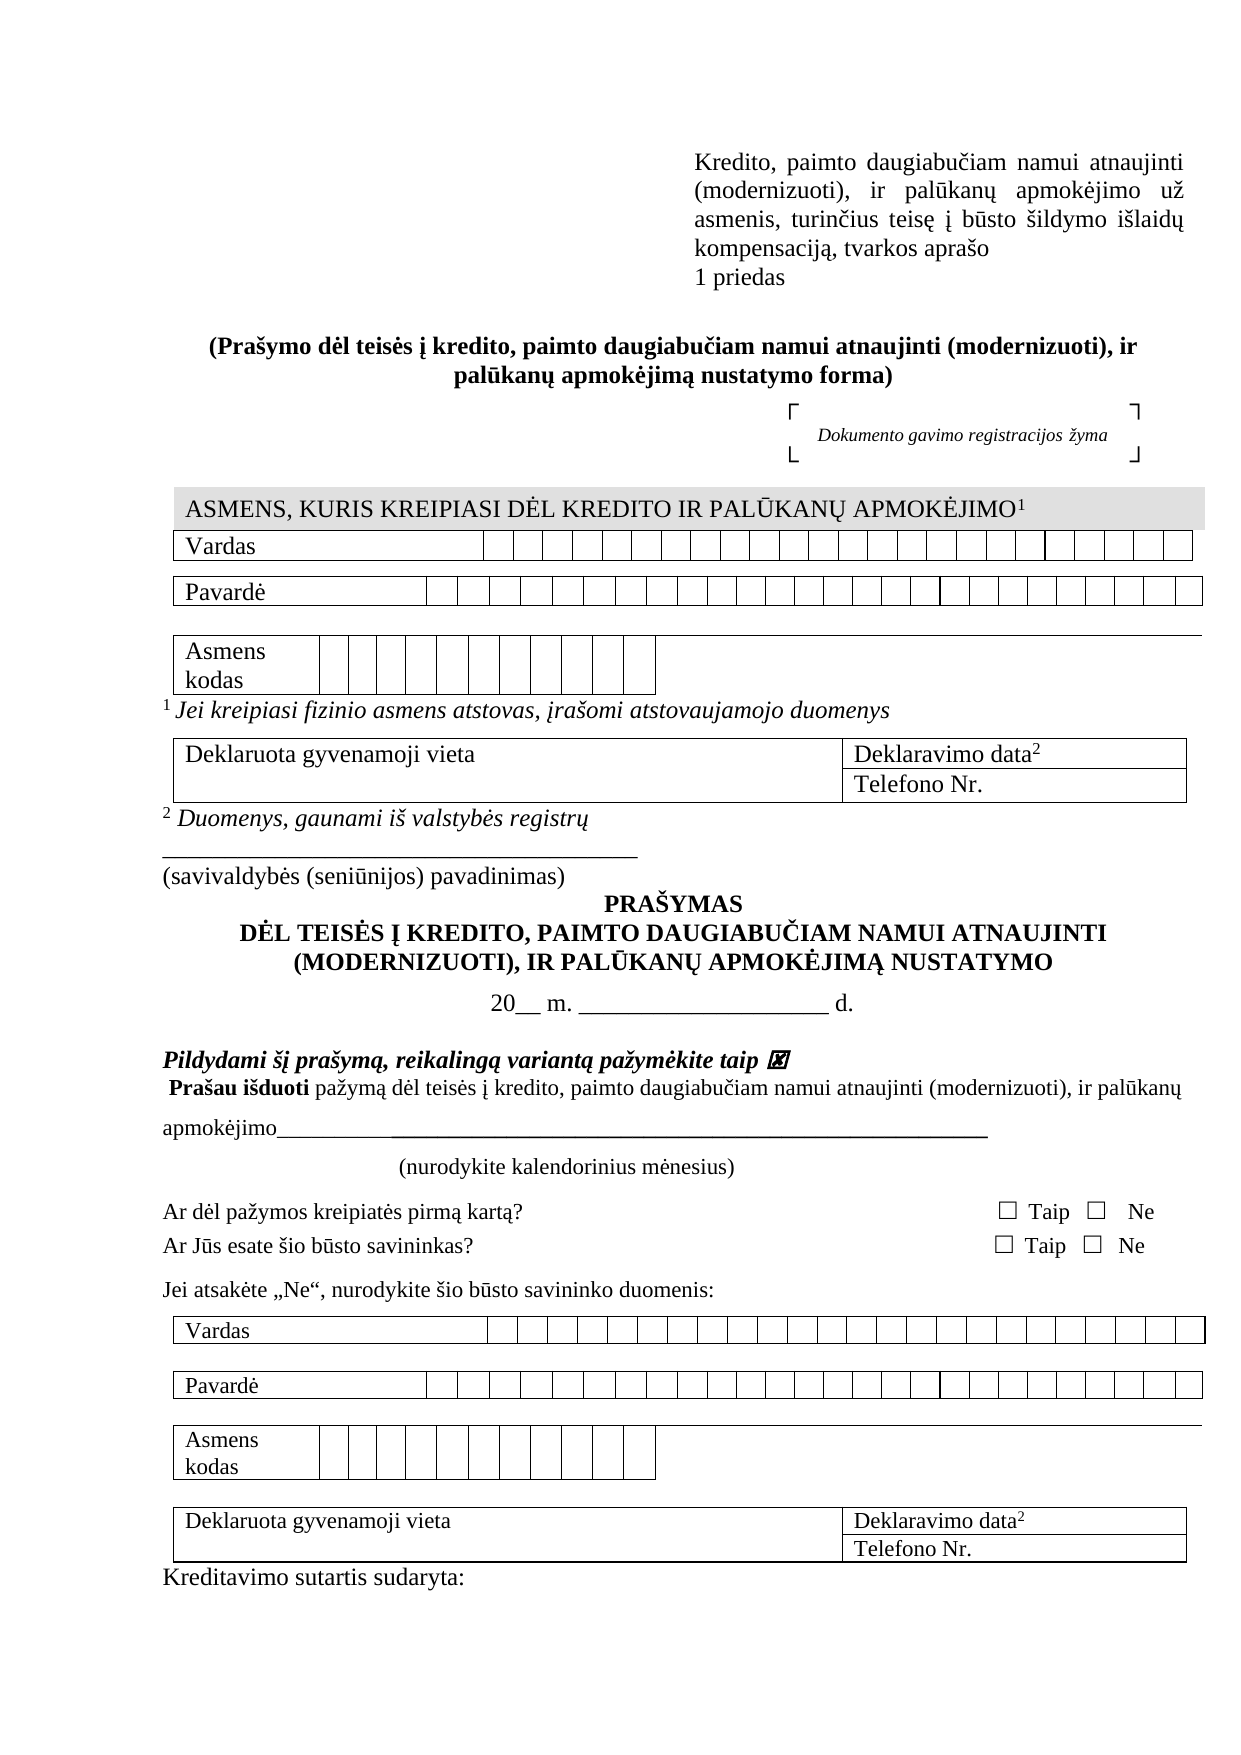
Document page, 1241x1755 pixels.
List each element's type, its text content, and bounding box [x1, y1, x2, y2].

table_header [766, 577, 794, 605]
text 2 Duomenys, gaunami iš valstybės registrų [162, 803, 1184, 832]
table_header Deklaravimo data2 [843, 739, 1186, 768]
table_cell Telefono Nr. [843, 1535, 1186, 1561]
table_cell [500, 1426, 530, 1479]
table_cell Telefono Nr. [843, 769, 1186, 802]
table_cell [624, 636, 655, 694]
table_cell [531, 636, 561, 694]
table_cell [349, 636, 376, 694]
table_header [490, 1372, 520, 1398]
table_header [608, 1317, 637, 1343]
table_cell [750, 531, 779, 560]
table_header [1115, 1372, 1143, 1398]
table_header [616, 577, 646, 605]
table_cell [780, 531, 808, 560]
table_cell [174, 1399, 426, 1425]
table_cell [721, 531, 749, 560]
table_cell [593, 636, 623, 694]
table_cell [624, 1426, 655, 1479]
table_cell [469, 636, 499, 694]
table_header [818, 1317, 846, 1343]
text ______________________________________ [162, 832, 1184, 861]
table_header [427, 1372, 457, 1398]
table_header Deklaravimo data2 [843, 1508, 1186, 1534]
table_header [1176, 1317, 1204, 1343]
table_cell [174, 606, 426, 635]
table_header [882, 577, 910, 605]
table_header [490, 577, 520, 605]
table_header [518, 1317, 547, 1343]
table_header [795, 577, 823, 605]
text DĖL TEISĖS Į KREDITO, PAIMTO DAUGIABUČIAM NAMUI ATNAUJINTI (MODERNIZUOTI), IR PALŪKANŲ APMOKĖJIMą NUSTATYMO [162, 918, 1184, 976]
table_cell [437, 636, 468, 694]
table_cell [349, 1426, 376, 1479]
table_header [553, 577, 583, 605]
table_header [678, 1372, 707, 1398]
table_cell [1193, 530, 1205, 560]
table_header [766, 1372, 794, 1398]
table_header [970, 577, 998, 605]
text ┌ ┐ [568, 389, 1184, 418]
table_cell Vardas [174, 531, 483, 560]
table_cell [377, 1426, 405, 1479]
table_header [1028, 1372, 1056, 1398]
table_header [853, 577, 881, 605]
table_cell [1171, 636, 1175, 694]
table_cell [868, 531, 897, 560]
table_header [1115, 577, 1143, 605]
table_header [521, 1372, 552, 1398]
table_cell Asmens kodas [174, 636, 319, 694]
table_header [616, 1372, 646, 1398]
table_cell [987, 531, 1015, 560]
table_header [967, 1317, 996, 1343]
table_header ASMENS, KURIS KREIPIASI DĖL KREDITO IR PALŪKANŲ APMOKĖJIMO1 [174, 487, 1205, 530]
table_cell [839, 531, 867, 560]
table_header [678, 577, 707, 605]
table_header [647, 1372, 677, 1398]
text 1 Jei kreipiasi fizinio asmens atstovas, įrašomi atstovaujamojo duomenys [162, 695, 1181, 723]
table_header [788, 1317, 817, 1343]
table_cell [562, 1426, 592, 1479]
table_header [758, 1317, 787, 1343]
text Pildydami šį prašymą, reikalingą variantą pažymėkite taip  [162, 1045, 1181, 1074]
table_header [427, 577, 457, 605]
table_header [999, 577, 1027, 605]
table_header [824, 577, 852, 605]
table_header [728, 1317, 757, 1343]
table_cell [898, 531, 926, 560]
table_cell [514, 531, 542, 560]
table_header [877, 1317, 906, 1343]
text (Prašymo dėl teisės į kredito, paimto daugiabučiam namui atnaujinti (modernizuoti), ir palūkanų apmokėjimą nustatymo forma) [162, 331, 1184, 389]
table_header Deklaruota gyvenamoji vieta [174, 1508, 842, 1534]
table_header [488, 1317, 517, 1343]
text apmokėjimo______________________________________________________________ [162, 1113, 1184, 1140]
table_cell [957, 531, 986, 560]
table_header [997, 1317, 1026, 1343]
table_cell [437, 1426, 468, 1479]
table_header [458, 577, 489, 605]
table_header [737, 577, 765, 605]
table_header [999, 1372, 1027, 1398]
table_header [1176, 1372, 1202, 1398]
table_cell [632, 531, 661, 560]
table_cell [656, 1426, 1171, 1479]
text Kreditavimo sutartis sudaryta: [162, 1562, 1181, 1591]
table_cell [1046, 531, 1074, 560]
table_cell [484, 531, 513, 560]
table_header [1116, 1317, 1145, 1343]
text └ ┘ [568, 446, 1184, 475]
table_header [737, 1372, 765, 1398]
table_header [1057, 1372, 1085, 1398]
table_header [911, 577, 939, 605]
table_cell [1164, 531, 1192, 560]
table_header Vardas [174, 1317, 487, 1343]
table_header [548, 1317, 577, 1343]
table_header [1027, 1317, 1055, 1343]
table_cell [543, 531, 572, 560]
table_header [1086, 577, 1114, 605]
text PRAŠYMAS [162, 889, 1184, 918]
table_cell [809, 531, 838, 560]
table_cell [174, 1534, 842, 1561]
table_cell [406, 1426, 436, 1479]
table_cell [603, 531, 631, 560]
table_header [853, 1372, 881, 1398]
table_cell [593, 1426, 623, 1479]
table_header [578, 1317, 607, 1343]
table_cell [469, 1426, 499, 1479]
table_header [882, 1372, 910, 1398]
table_header [907, 1317, 936, 1343]
table_header Deklaruota gyvenamoji vieta [174, 739, 842, 768]
table_cell [500, 636, 530, 694]
table_cell [406, 636, 436, 694]
table_cell [1105, 531, 1133, 560]
table_header [708, 1372, 736, 1398]
text 1 priedas [694, 262, 1184, 291]
table_cell [531, 1426, 561, 1479]
table_cell [1134, 531, 1163, 560]
table_cell [1075, 531, 1104, 560]
table_header [553, 1372, 583, 1398]
table_cell [1175, 636, 1202, 694]
text Dokumento gavimo registracijos žyma [568, 418, 1184, 446]
table_header [1176, 577, 1202, 605]
text Prašau išduoti pažymą dėl teisės į kredito, paimto daugiabučiam namui atnaujinti (modernizuoti), ir palūkanų [162, 1074, 1184, 1100]
table_cell [1171, 1426, 1175, 1479]
text Jei atsakėte „Ne“, nurodykite šio būsto savininko duomenis: [162, 1276, 1181, 1303]
table_header [708, 577, 736, 605]
table_cell [1175, 1426, 1202, 1479]
table_cell [656, 636, 1171, 694]
table_header [941, 577, 969, 605]
table_cell Asmens kodas [174, 1426, 319, 1479]
table_header [1144, 577, 1175, 605]
table_header [970, 1372, 998, 1398]
table_cell [320, 1426, 348, 1479]
table_cell [426, 1399, 1202, 1425]
table_header [521, 577, 552, 605]
table_cell [662, 531, 690, 560]
table_header [847, 1317, 876, 1343]
table_header [1144, 1372, 1175, 1398]
table_header [1086, 1372, 1114, 1398]
table_cell [320, 636, 348, 694]
text Ar Jūs esate šio būsto savininkas? □ Taip □ Ne [162, 1226, 1181, 1259]
table_header [584, 1372, 615, 1398]
text 20__ m. ____________________ d. [162, 988, 1181, 1017]
table_header [795, 1372, 823, 1398]
table_cell [1016, 531, 1044, 560]
table_header [638, 1317, 667, 1343]
table_header [698, 1317, 727, 1343]
table_header [1028, 577, 1056, 605]
table_header Pavardė [174, 577, 426, 605]
table_cell [927, 531, 956, 560]
table_cell [691, 531, 720, 560]
text Ar dėl pažymos kreipiatės pirmą kartą? □ Taip □ Ne [162, 1192, 1181, 1226]
table_header [824, 1372, 852, 1398]
table_cell [174, 768, 842, 802]
table_header Pavardė [174, 1372, 426, 1398]
text Kredito, paimto daugiabučiam namui atnaujinti (modernizuoti), ir palūkanų apmokėjimo už asmenis, turinčius teisę į būsto šildymo išlaidų kompensaciją, tvarkos aprašo [694, 147, 1184, 262]
text (savivaldybės (seniūnijos) pavadinimas) [162, 861, 1184, 889]
text (nurodykite kalendorinius mėnesius) [162, 1153, 1184, 1179]
table_header [911, 1372, 939, 1398]
table_cell [562, 636, 592, 694]
table_header [458, 1372, 489, 1398]
table_header [1146, 1317, 1175, 1343]
table_cell [573, 531, 602, 560]
table_header [941, 1372, 969, 1398]
table_header [584, 577, 615, 605]
table_header [668, 1317, 697, 1343]
table_header [1086, 1317, 1115, 1343]
table_header [937, 1317, 966, 1343]
table_header [1057, 577, 1085, 605]
table_header [1056, 1317, 1085, 1343]
table_header [647, 577, 677, 605]
table_cell [426, 606, 1202, 635]
table_cell [377, 636, 405, 694]
